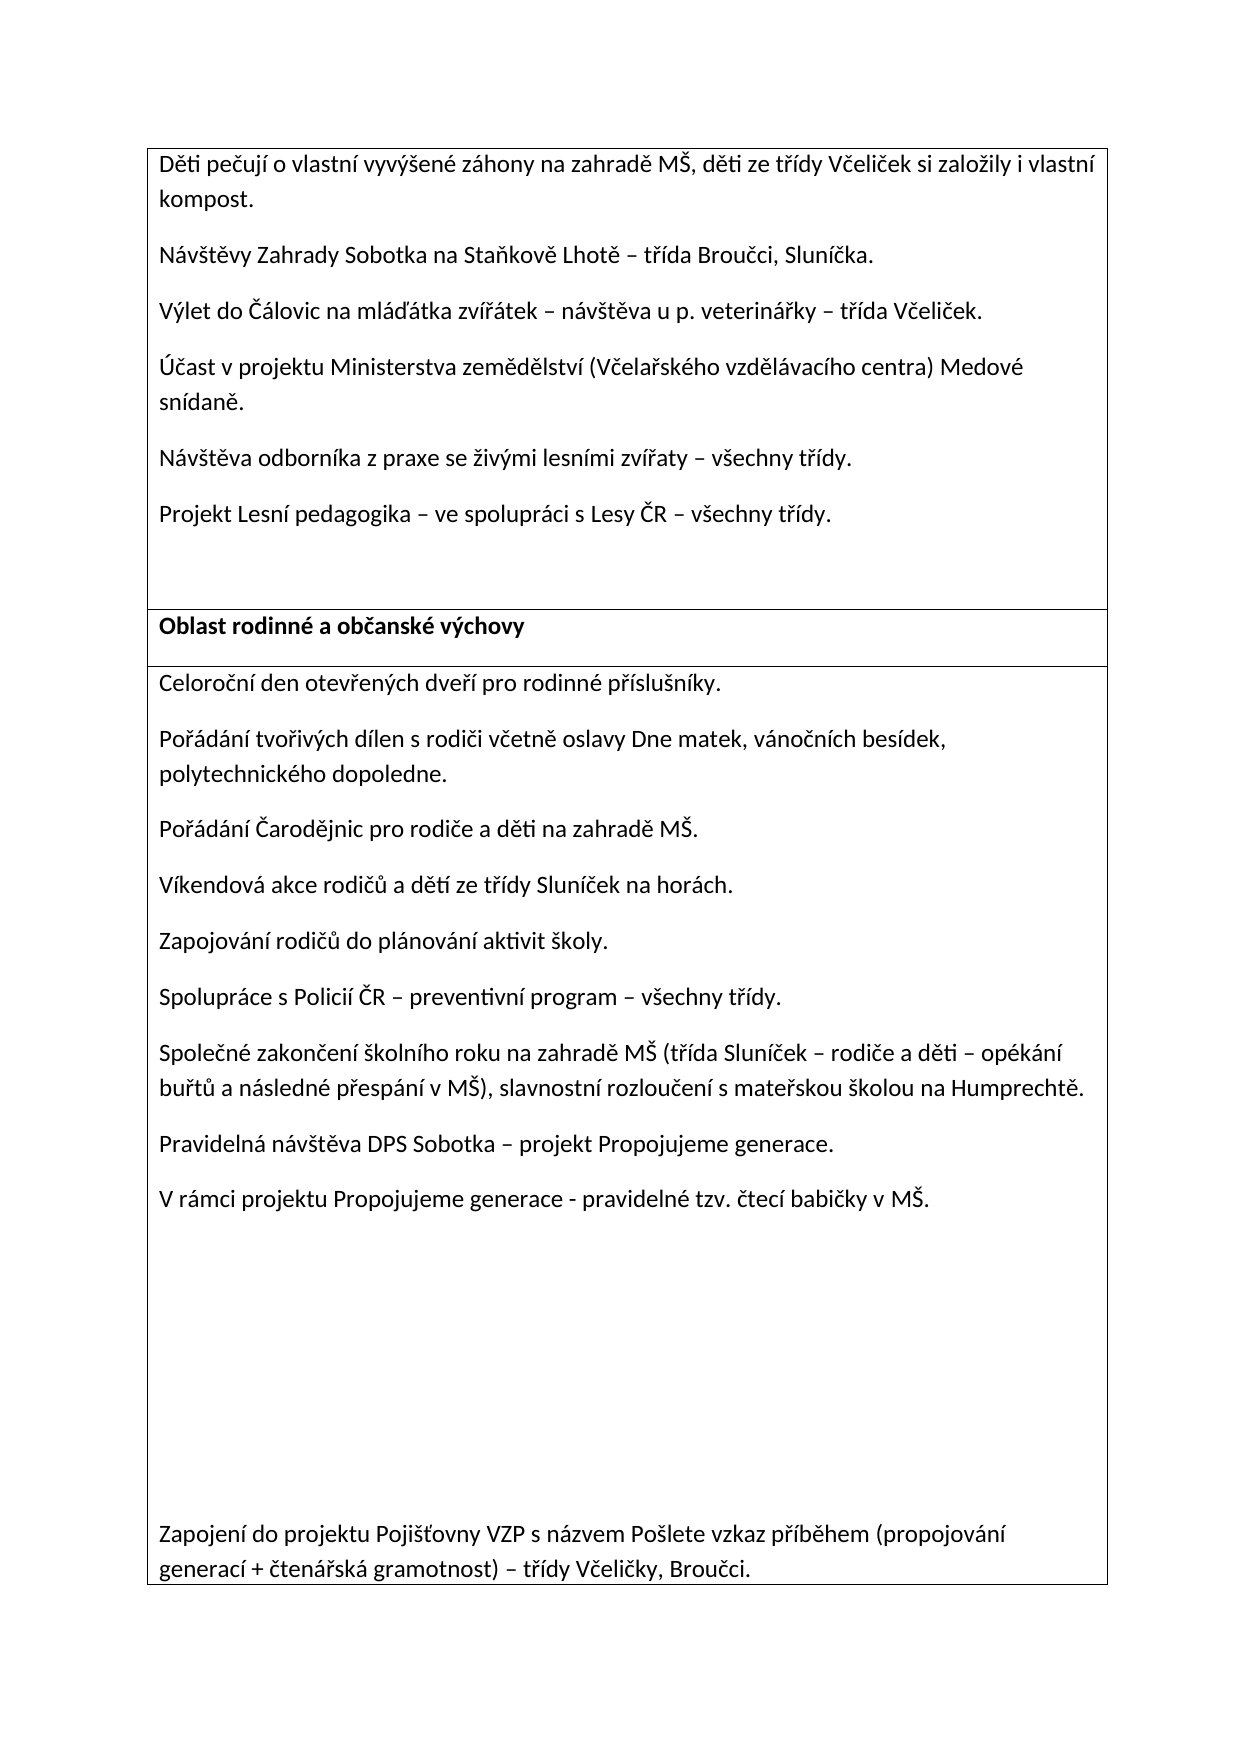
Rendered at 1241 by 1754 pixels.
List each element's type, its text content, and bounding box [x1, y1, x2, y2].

table_cell Oblast rodinné a občanské výchovy [148, 610, 1107, 666]
table_cell Děti pečují o vlastní vyvýšené záhony na zahradě MŠ, děti ze třídy Včeliček si založily i vlastní kompost. Návštěvy Zahrady Sobotka na Staňkově Lhotě – třída Broučci, Sluníčka. Výlet do Čálovic na mláďátka zvířátek – návštěva u p. veterinářky – třída Včeliček. Účast v projektu Ministerstva zemědělství (Včelařského vzdělávacího centra) Medové snídaně. Návštěva odborníka z praxe se živými lesními zvířaty – všechny třídy. Projekt Lesní pedagogika – ve spolupráci s Lesy ČR – všechny třídy. [148, 149, 1107, 609]
table_cell Celoroční den otevřených dveří pro rodinné příslušníky. Pořádání tvořivých dílen s rodiči včetně oslavy Dne matek, vánočních besídek, polytechnického dopoledne. Pořádání Čarodějnic pro rodiče a děti na zahradě MŠ. Víkendová akce rodičů a dětí ze třídy Sluníček na horách. Zapojování rodičů do plánování aktivit školy. Spolupráce s Policií ČR – preventivní program – všechny třídy. Společné zakončení školního roku na zahradě MŠ (třída Sluníček – rodiče a děti – opékání buřtů a následné přespání v MŠ), slavnostní rozloučení s mateřskou školou na Humprechtě. Pravidelná návštěva DPS Sobotka – projekt Propojujeme generace. V rámci projektu Propojujeme generace - pravidelné tzv. čtecí babičky v MŠ. Zapojení do projektu Pojišťovny VZP s názvem Pošlete vzkaz příběhem (propojování generací + čtenářská gramotnost) – třídy Včeličky, Broučci. [148, 667, 1107, 1584]
